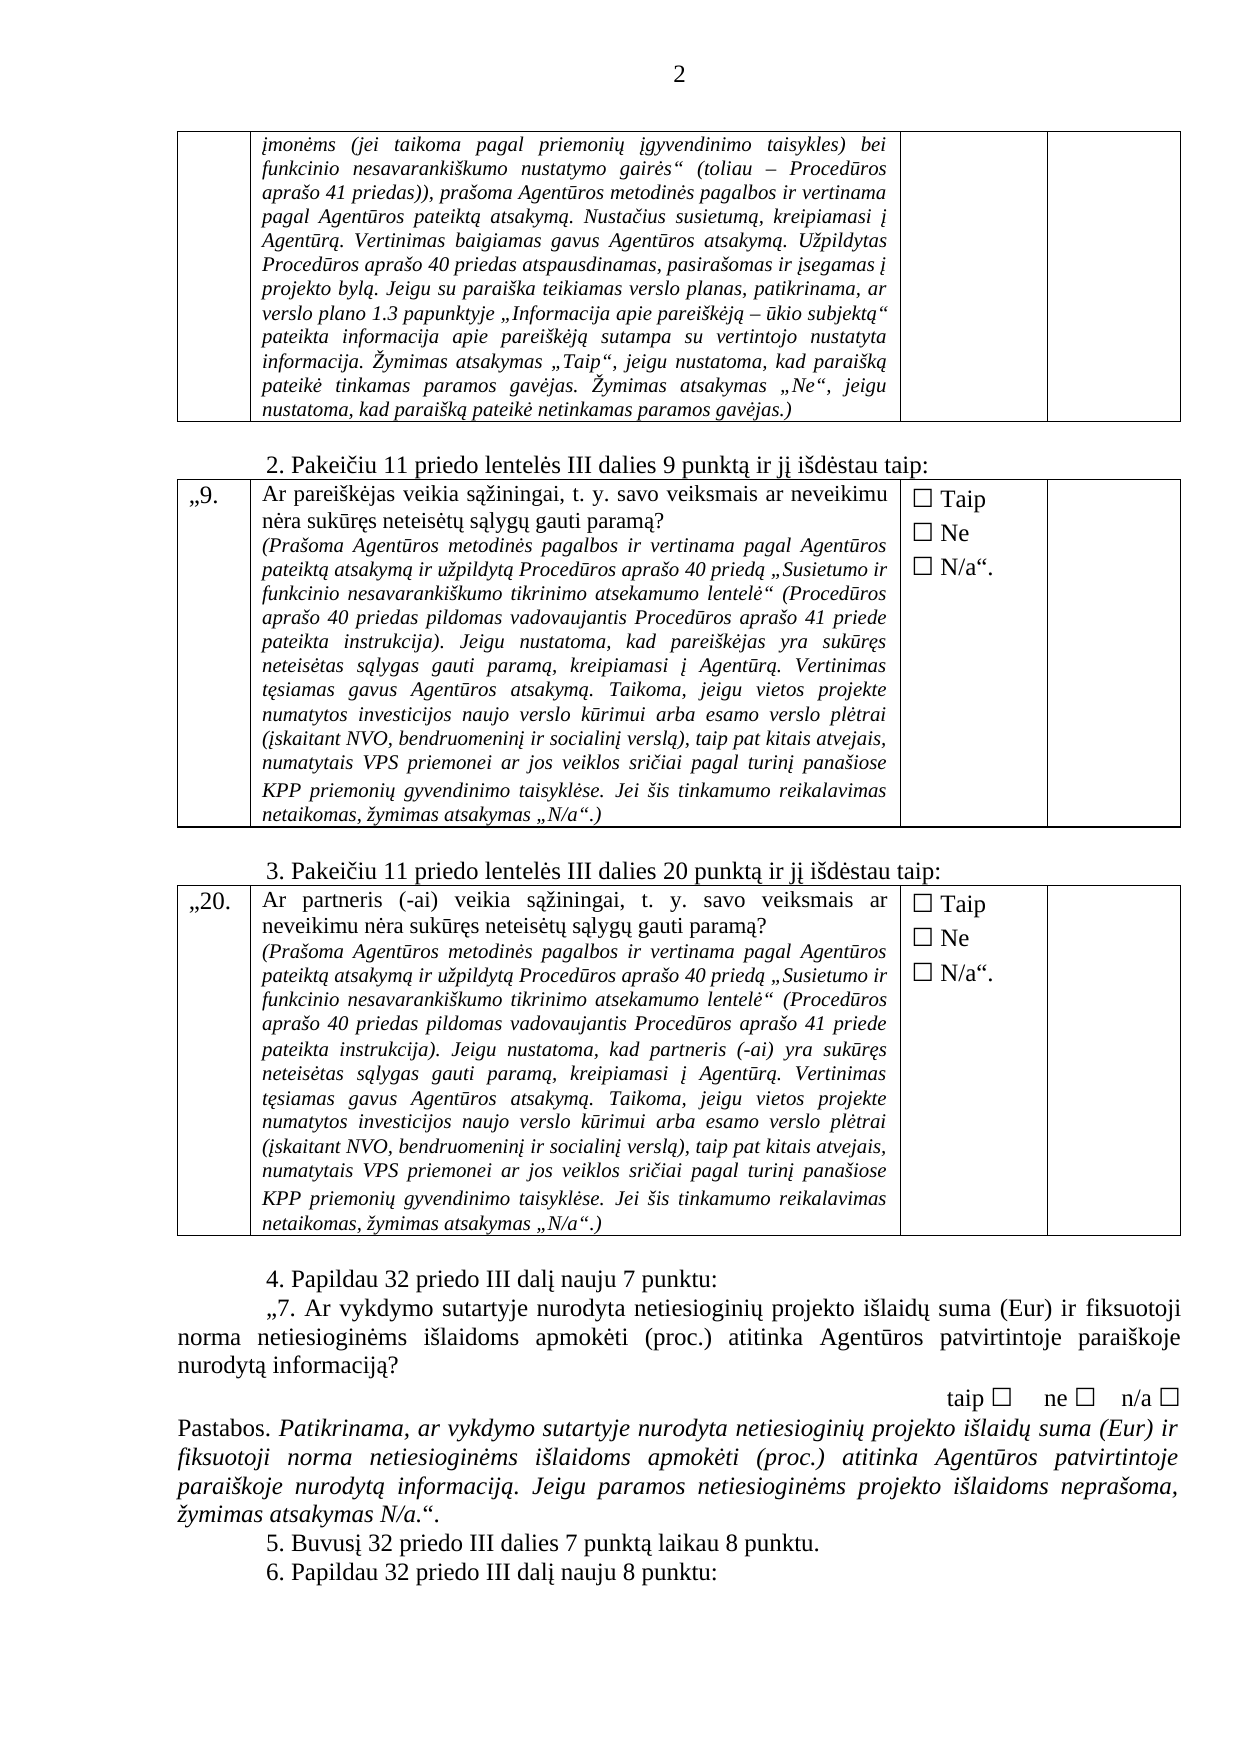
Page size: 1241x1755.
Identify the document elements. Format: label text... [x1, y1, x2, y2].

text taip ☐ ne ☐ n/a ☐ [177, 1379, 1181, 1413]
text 3. Pakeičiu 11 priedo lentelės III dalies 20 punktą ir jį išdėstau taip: [177, 856, 1181, 885]
text „7. Ar vykdymo sutartyje nurodyta netiesioginių projekto išlaidų suma (Eur) ir fiksuotoji norma netiesioginėms išlaidoms apmokėti (proc.) atitinka Agentūros patvirtintoje paraiškoje nurodytą informaciją? [177, 1293, 1181, 1379]
text 6. Papildau 32 priedo III dalį nauju 8 punktu: [177, 1557, 1181, 1586]
text Pastabos. Patikrinama, ar vykdymo sutartyje nurodyta netiesioginių projekto išlaidų suma (Eur) ir fiksuotoji norma netiesioginėms išlaidoms apmokėti (proc.) atitinka Agentūros patvirtintoje paraiškoje nurodytą informaciją. Jeigu paramos netiesioginėms projekto išlaidoms neprašoma, žymimas atsakymas N/a.“. [177, 1413, 1181, 1528]
table_header [1048, 132, 1180, 421]
table_header [1048, 480, 1180, 826]
table_header ☐ Taip ☐ Ne ☐ N/a“. [901, 886, 1047, 1234]
table_header įmonėms (jei taikoma pagal priemonių įgyvendinimo taisykles) bei funkcinio nesavarankiškumo nustatymo gairės“ (toliau – Procedūros aprašo 41 priedas)), prašoma Agentūros metodinės pagalbos ir vertinama pagal Agentūros pateiktą atsakymą. Nustačius susietumą, kreipiamasi į Agentūrą. Vertinimas baigiamas gavus Agentūros atsakymą. Užpildytas Procedūros aprašo 40 priedas atspausdinamas, pasirašomas ir įsegamas į projekto bylą. Jeigu su paraiška teikiamas verslo planas, patikrinama, ar verslo plano 1.3 papunktyje „Informacija apie pareiškėją – ūkio subjektą“ pateikta informacija apie pareiškėją sutampa su vertintojo nustatyta informacija. Žymimas atsakymas „Taip“, jeigu nustatoma, kad paraišką pateikė tinkamas paramos gavėjas. Žymimas atsakymas „Ne“, jeigu nustatoma, kad paraišką pateikė netinkamas paramos gavėjas.) [251, 132, 900, 421]
text 4. Papildau 32 priedo III dalį nauju 7 punktu: [177, 1264, 1181, 1293]
text 5. Buvusį 32 priedo III dalies 7 punktą laikau 8 punktu. [177, 1528, 1181, 1557]
text 2. Pakeičiu 11 priedo lentelės III dalies 9 punktą ir jį išdėstau taip: [177, 451, 1181, 479]
table_header [1048, 886, 1180, 1234]
table_header [901, 132, 1047, 421]
table_header Ar partneris (-ai) veikia sąžiningai, t. y. savo veiksmais ar neveikimu nėra sukūręs neteisėtų sąlygų gauti paramą? (Prašoma Agentūros metodinės pagalbos ir vertinama pagal Agentūros pateiktą atsakymą ir užpildytą Procedūros aprašo 40 priedą „Susietumo ir funkcinio nesavarankiškumo tikrinimo atsekamumo lentelė“ (Procedūros aprašo 40 priedas pildomas vadovaujantis Procedūros aprašo 41 priede pateikta instrukcija). Jeigu nustatoma, kad partneris (-ai) yra sukūręs neteisėtas sąlygas gauti paramą, kreipiamasi į Agentūrą. Vertinimas tęsiamas gavus Agentūros atsakymą. Taikoma, jeigu vietos projekte numatytos investicijos naujo verslo kūrimui arba esamo verslo plėtrai (įskaitant NVO, bendruomeninį ir socialinį verslą), taip pat kitais atvejais, numatytais VPS priemonei ar jos veiklos sričiai pagal turinį panašiose KPP priemonių gyvendinimo taisyklėse. Jei šis tinkamumo reikalavimas netaikomas, žymimas atsakymas „N/a“.) [251, 886, 900, 1234]
table_header [178, 132, 250, 421]
table_header Ar pareiškėjas veikia sąžiningai, t. y. savo veiksmais ar neveikimu nėra sukūręs neteisėtų sąlygų gauti paramą? (Prašoma Agentūros metodinės pagalbos ir vertinama pagal Agentūros pateiktą atsakymą ir užpildytą Procedūros aprašo 40 priedą „Susietumo ir funkcinio nesavarankiškumo tikrinimo atsekamumo lentelė“ (Procedūros aprašo 40 priedas pildomas vadovaujantis Procedūros aprašo 41 priede pateikta instrukcija). Jeigu nustatoma, kad pareiškėjas yra sukūręs neteisėtas sąlygas gauti paramą, kreipiamasi į Agentūrą. Vertinimas tęsiamas gavus Agentūros atsakymą. Taikoma, jeigu vietos projekte numatytos investicijos naujo verslo kūrimui arba esamo verslo plėtrai (įskaitant NVO, bendruomeninį ir socialinį verslą), taip pat kitais atvejais, numatytais VPS priemonei ar jos veiklos sričiai pagal turinį panašiose KPP priemonių gyvendinimo taisyklėse. Jei šis tinkamumo reikalavimas netaikomas, žymimas atsakymas „N/a“.) [251, 480, 900, 826]
table_header „9. [178, 480, 250, 826]
table_header ☐ Taip ☐ Ne ☐ N/a“. [901, 480, 1047, 826]
table_header „20. [178, 886, 250, 1234]
